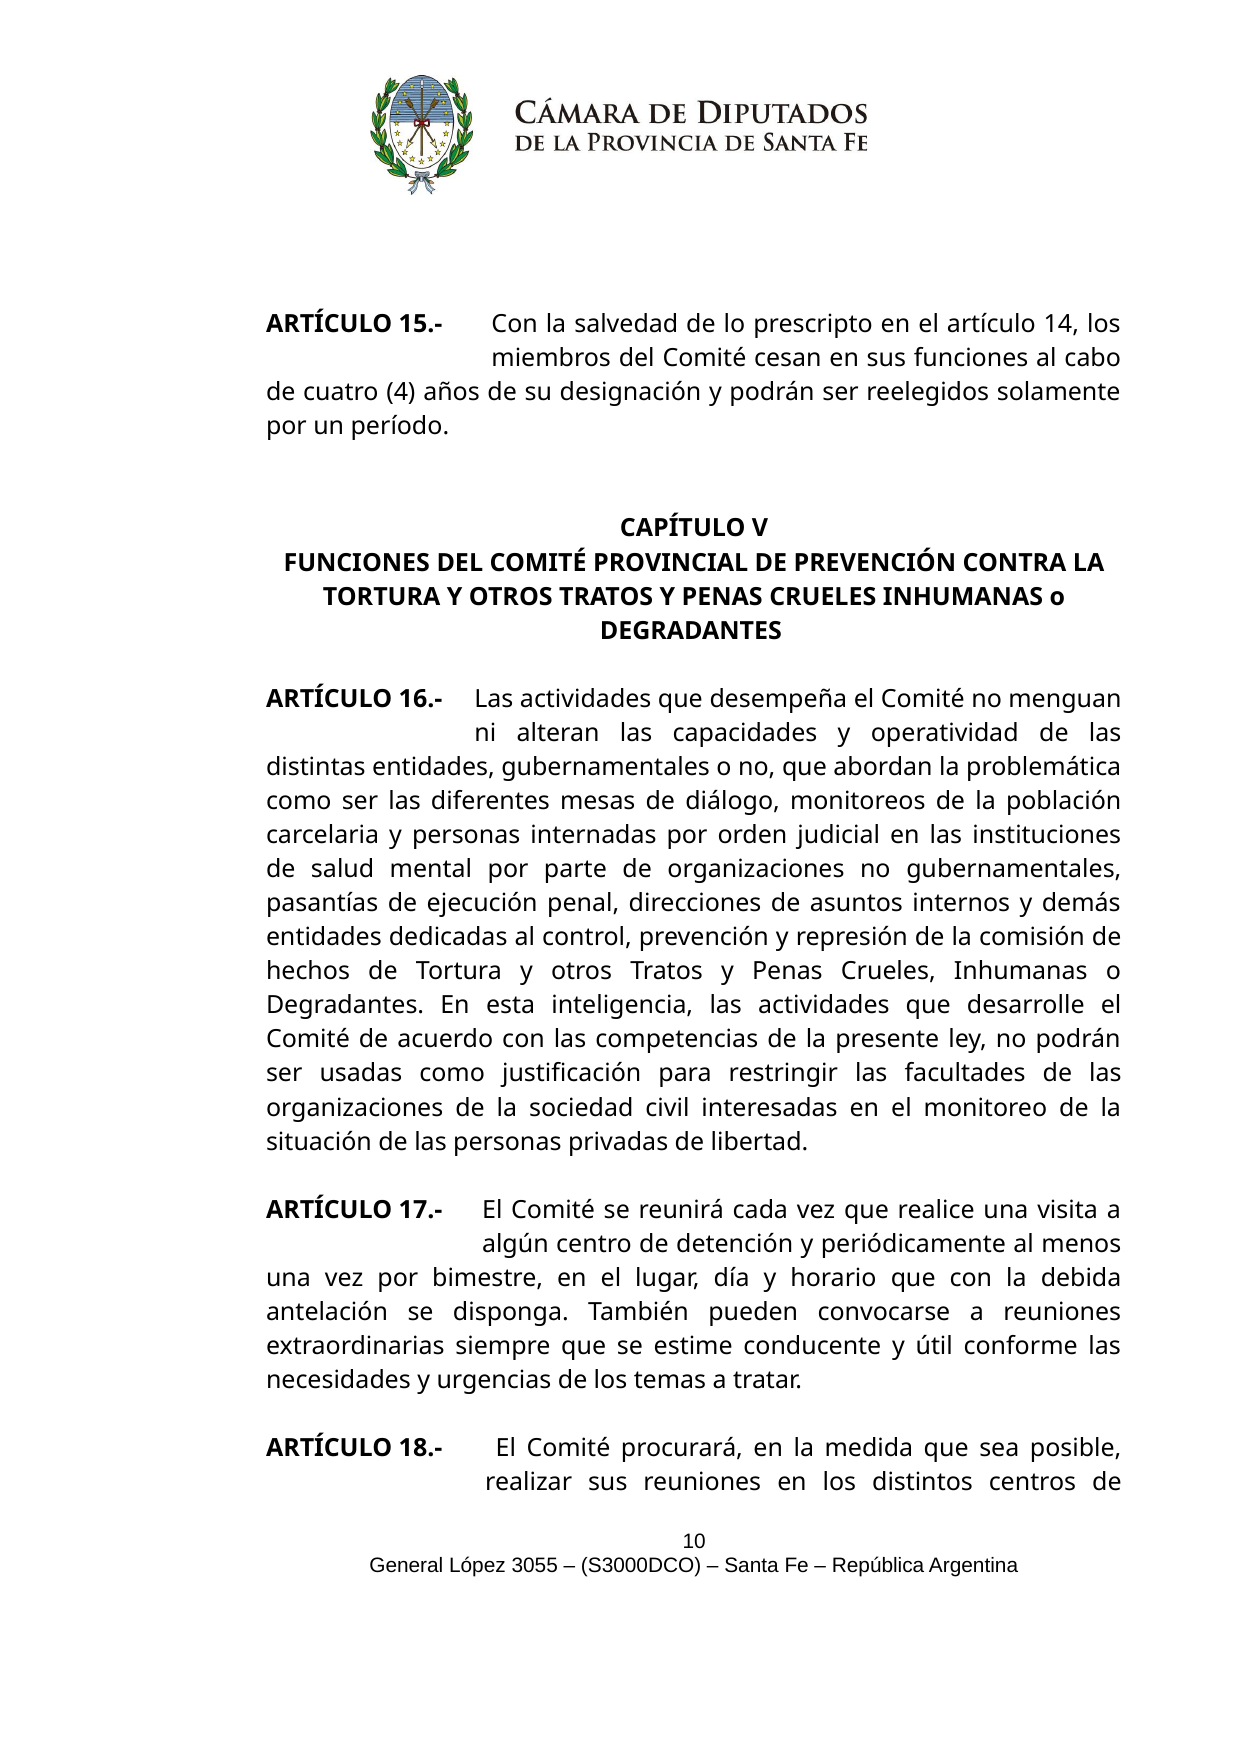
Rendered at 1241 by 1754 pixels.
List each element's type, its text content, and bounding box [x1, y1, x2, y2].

text Con la salvedad de lo prescripto en el artículo 14, los miembros del Comité cesan en sus funciones al cabo de cuatro (4) años de su designación y podrán ser reelegidos solamente por un período. [266, 306, 1122, 442]
text Las actividades que desempeña el Comité no menguan ni alteran las capacidades y operatividad de las distintas entidades, gubernamentales o no, que abordan la problemática como ser las diferentes mesas de diálogo, monitoreos de la población carcelaria y personas internadas por orden judicial en las instituciones de salud mental por parte de organizaciones no gubernamentales, pasantías de ejecución penal, direcciones de asuntos internos y demás entidades dedicadas al control, prevención y represión de la comisión de hechos de Tortura y otros Tratos y Penas Crueles, Inhumanas o Degradantes. En esta inteligencia, las actividades que desarrolle el Comité de acuerdo con las competencias de la presente ley, no podrán ser usadas como justificación para restringir las facultades de las organizaciones de la sociedad civil interesadas en el monitoreo de la situación de las personas privadas de libertad. [266, 680, 1122, 1157]
table_header ARTÍCULO 17.- [266, 1191, 482, 1242]
text El Comité se reunirá cada vez que realice una visita a algún centro de detención y periódicamente al menos una vez por bimestre, en el lugar, día y horario que con la debida antelación se disponga. También pueden convocarse a reuniones extraordinarias siempre que se estime conducente y útil conforme las necesidades y urgencias de los temas a tratar. [266, 1191, 1122, 1396]
table_header ARTÍCULO 15.- [266, 306, 491, 356]
text CAPÍTULO V [266, 510, 1122, 544]
text El Comité procurará, en la medida que sea posible, realizar sus reuniones en los distintos centros de [266, 1430, 1122, 1498]
table_header ARTÍCULO 18.- [266, 1430, 485, 1480]
table_header ARTÍCULO 16.- [266, 680, 474, 731]
text FUNCIONES DEL COMITÉ PROVINCIAL DE PREVENCIÓN CONTRA LA TORTURA Y OTROS TRATOS Y PENAS CRUELES INHUMANAS o DEGRADANTES [266, 544, 1122, 646]
picture [370, 75, 868, 199]
